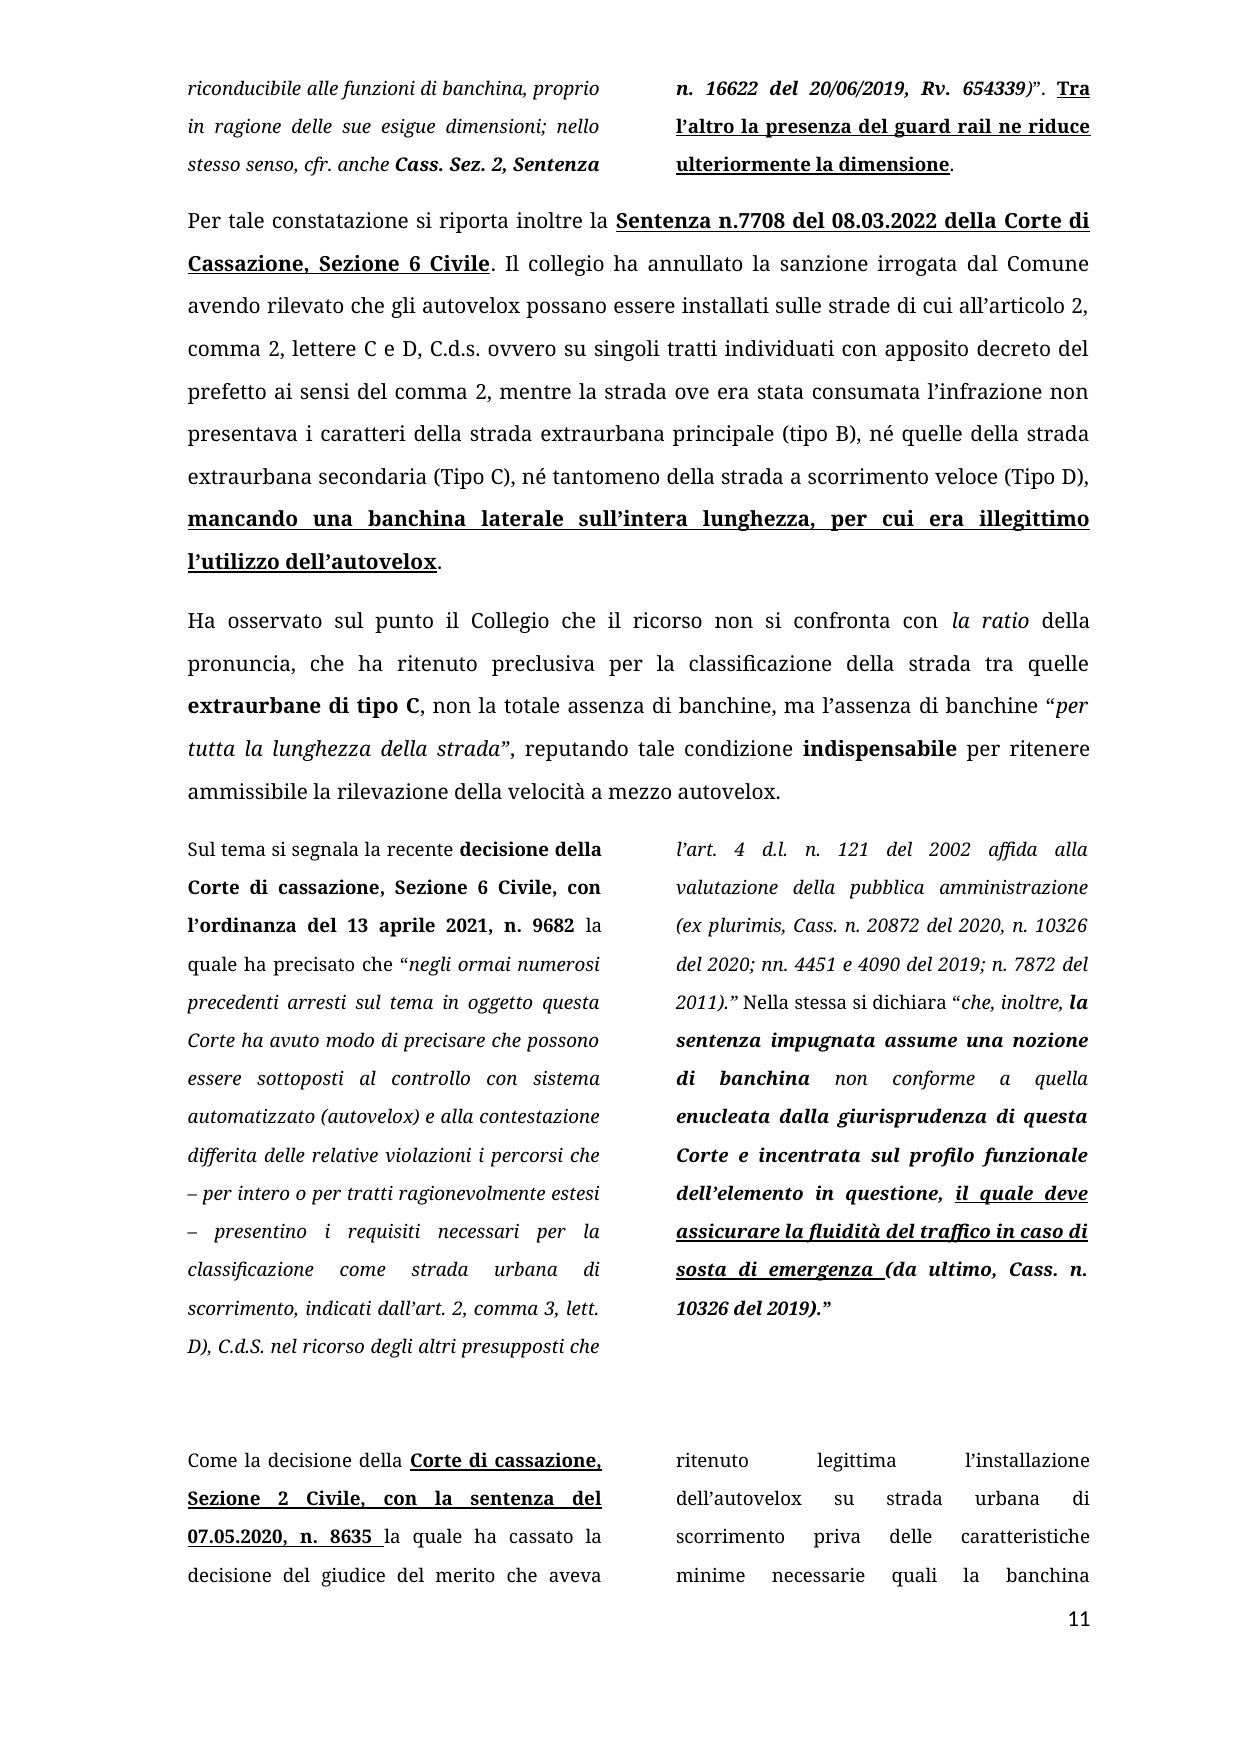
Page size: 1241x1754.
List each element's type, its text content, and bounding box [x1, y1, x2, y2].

text 07.05.2020, n. 8635 la quale ha cassato la decisione del giudice del merito che aveva [187, 1508, 602, 1587]
text Come la decisione della Corte di cassazione, Sezione 2 Civile, con la sentenza del [187, 1447, 602, 1507]
text l’art. 4 d.l. n. 121 del 2002 affida alla valutazione della pubblica amministrazione (ex plurimis, Cass. n. 20872 del 2020, n. 10326 del 2020; nn. 4451 e 4090 del 2019; n. 7872 del 2011).” Nella stessa si dichiara “che, inoltre, la sentenza impugnata assume una nozione di banchina non conforme a quella enucleata dalla giurisprudenza di questa Corte e incentrata sul profilo funzionale dell’elemento in questione, il quale deve assicurare la fluidità del traffico in caso di sosta di emergenza (da ultimo, Cass. n. 10326 del 2019).” [676, 836, 1090, 1320]
text Ha osservato sul punto il Collegio che il ricorso non si confronta con la ratio della pronuncia, che ha ritenuto preclusiva per la classificazione della strada tra quelle extraurbane di tipo C, non la totale assenza di banchine, ma l’assenza di banchine “per tutta la lunghezza della strada”, reputando tale condizione indispensabile per ritenere ammissibile la rilevazione della velocità a mezzo autovelox. [187, 606, 1090, 805]
text l’utilizzo dell’autovelox. [187, 530, 1090, 576]
text Sul tema si segnala la recente decisione della Corte di cassazione, Sezione 6 Civile, con l’ordinanza del 13 aprile 2021, n. 9682 la quale ha precisato che “negli ormai numerosi precedenti arresti sul tema in oggetto questa Corte ha avuto modo di precisare che possono essere sottoposti al controllo con sistema automatizzato (autovelox) e alla contestazione differita delle relative violazioni i percorsi che – per intero o per tratti ragionevolmente estesi – presentino i requisiti necessari per la classificazione come strada urbana di scorrimento, indicati dall’art. 2, comma 3, lett. D), C.d.S. nel ricorso degli altri presupposti che [187, 836, 602, 1359]
text ritenuto legittima l’installazione dell’autovelox su strada urbana di scorrimento priva delle caratteristiche minime necessarie quali la banchina [676, 1447, 1090, 1587]
text n. 16622 del 20/06/2019, Rv. 654339)”. Tra l’altro la presenza del guard rail ne riduce [676, 75, 1090, 135]
text Per tale constatazione si riporta inoltre la Sentenza n.7708 del 08.03.2022 della Corte di Cassazione, Sezione 6 Civile. Il collegio ha annullato la sanzione irrogata dal Comune avendo rilevato che gli autovelox possano essere installati sulle strade di cui all’articolo 2, comma 2, lettere C e D, C.d.s. ovvero su singoli tratti individuati con apposito decreto del prefetto ai sensi del comma 2, mentre la strada ove era stata consumata l’infrazione non presentava i caratteri della strada extraurbana principale (tipo B), né quelle della strada extraurbana secondaria (Tipo C), né tantomeno della strada a scorrimento veloce (Tipo D), mancando una banchina laterale sull’intera lunghezza, per cui era illegittimo [187, 206, 1090, 529]
text ulteriormente la dimensione. [676, 136, 1090, 177]
text riconducibile alle funzioni di banchina, proprio in ragione delle sue esigue dimensioni; nello stesso senso, cfr. anche Cass. Sez. 2, Sentenza [187, 75, 602, 177]
